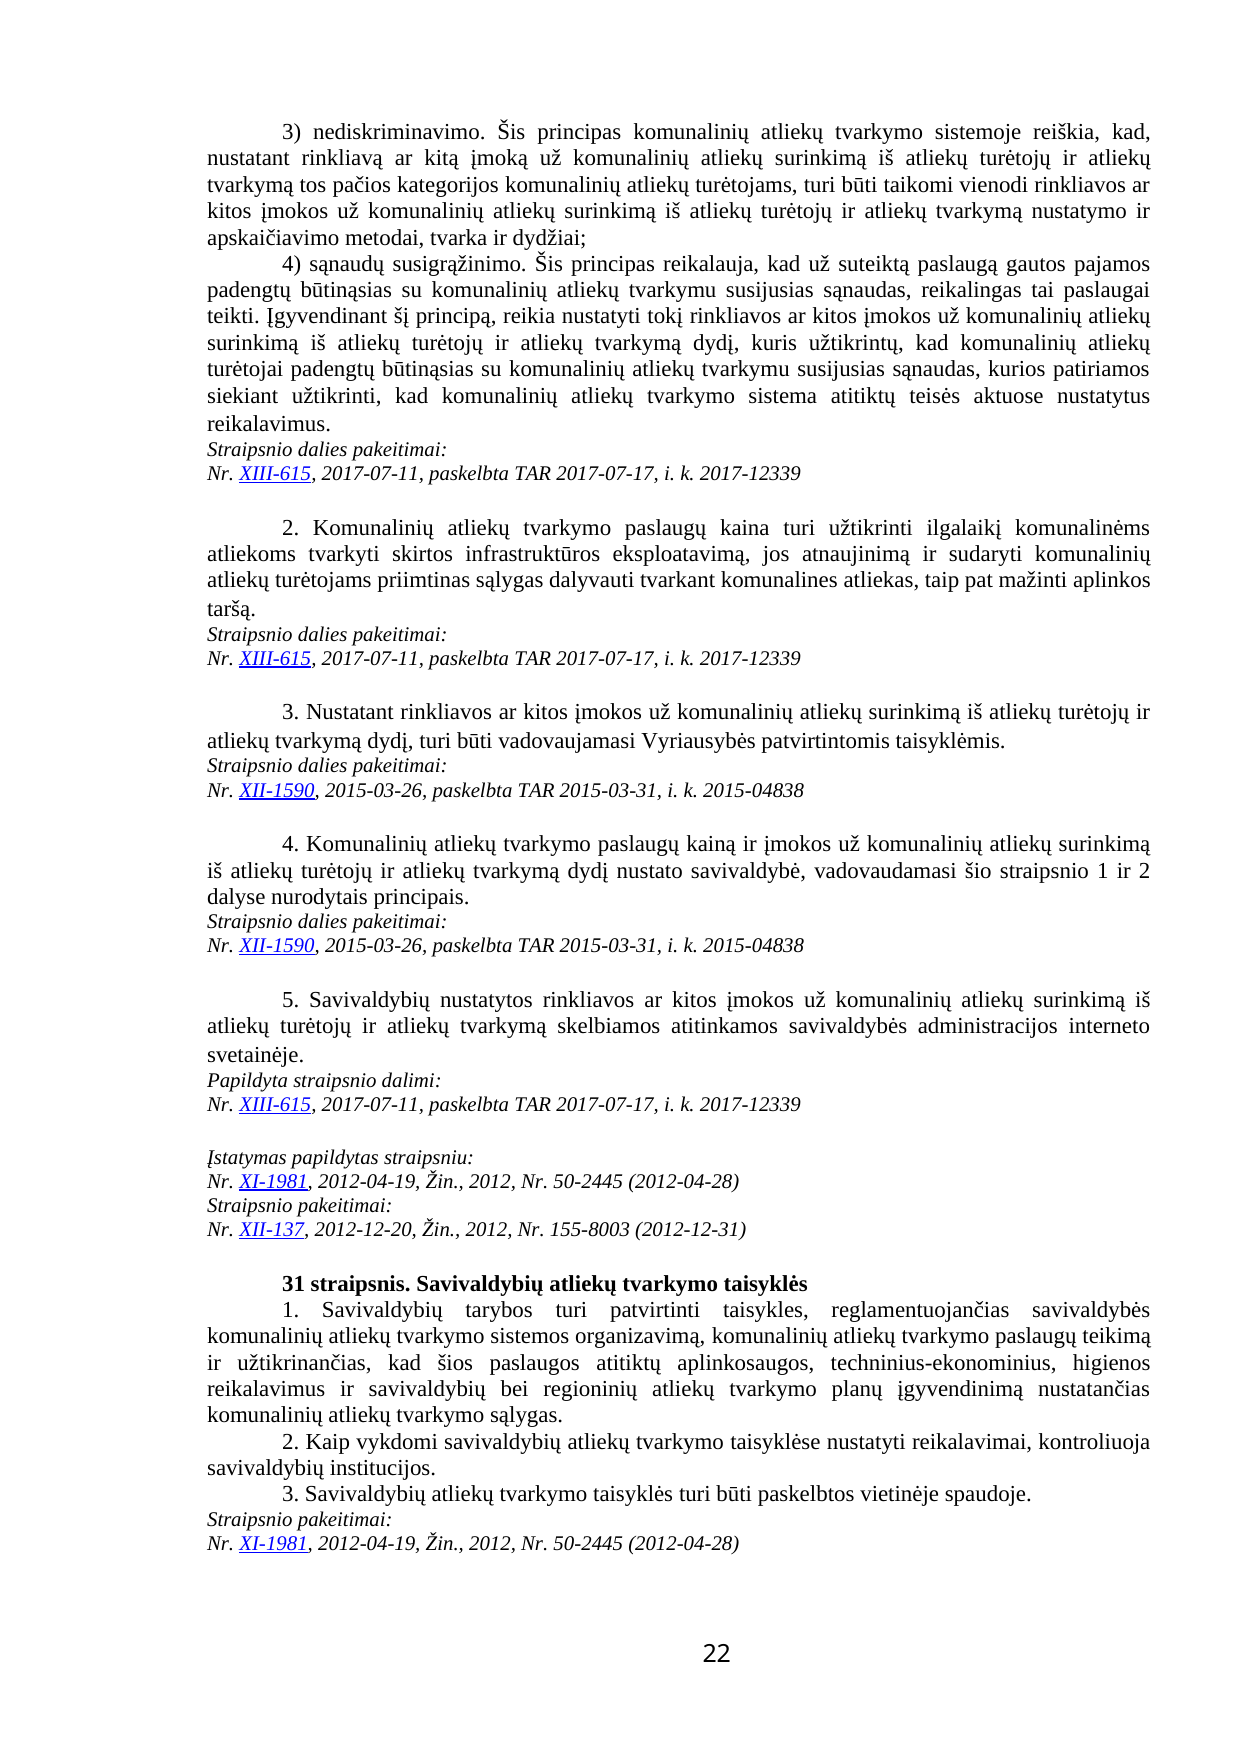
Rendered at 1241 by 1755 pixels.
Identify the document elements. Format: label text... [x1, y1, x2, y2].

text 3. Savivaldybių atliekų tvarkymo taisyklės turi būti paskelbtos vietinėje spaudoje. [207, 1480, 1152, 1507]
text Straipsnio dalies pakeitimai: [207, 621, 1152, 646]
text 4. Komunalinių atliekų tvarkymo paslaugų kainą ir įmokos už komunalinių atliekų surinkimą iš atliekų turėtojų ir atliekų tvarkymą dydį nustato savivaldybė, vadovaudamasi šio straipsnio 1 ir 2 dalyse nurodytais principais. [207, 830, 1152, 909]
text 3) nediskriminavimo. Šis principas komunalinių atliekų tvarkymo sistemoje reiškia, kad, nustatant rinkliavą ar kitą įmoką už komunalinių atliekų surinkimą iš atliekų turėtojų ir atliekų tvarkymą tos pačios kategorijos komunalinių atliekų turėtojams, turi būti taikomi vienodi rinkliavos ar kitos įmokos už komunalinių atliekų surinkimą iš atliekų turėtojų ir atliekų tvarkymą nustatymo ir apskaičiavimo metodai, tvarka ir dydžiai; [207, 118, 1152, 250]
text Nr. XI-1981, 2012-04-19, Žin., 2012, Nr. 50-2445 (2012-04-28) [207, 1531, 1152, 1555]
text 5. Savivaldybių nustatytos rinkliavos ar kitos įmokos už komunalinių atliekų surinkimą iš atliekų turėtojų ir atliekų tvarkymą skelbiamos atitinkamos savivaldybės administracijos interneto svetainėje. [207, 986, 1152, 1068]
text 31 straipsnis. Savivaldybių atliekų tvarkymo taisyklės [207, 1269, 1152, 1296]
text 4) sąnaudų susigrąžinimo. Šis principas reikalauja, kad už suteiktą paslaugą gautos pajamos padengtų būtinąsias su komunalinių atliekų tvarkymu susijusias sąnaudas, reikalingas tai paslaugai teikti. Įgyvendinant šį principą, reikia nustatyti tokį rinkliavos ar kitos įmokos už komunalinių atliekų surinkimą iš atliekų turėtojų ir atliekų tvarkymą dydį, kuris užtikrintų, kad komunalinių atliekų turėtojai padengtų būtinąsias su komunalinių atliekų tvarkymu susijusias sąnaudas, kurios patiriamos siekiant užtikrinti, kad komunalinių atliekų tvarkymo sistema atitiktų teisės aktuose nustatytus reikalavimus. [207, 250, 1152, 437]
text Straipsnio pakeitimai: [207, 1193, 1152, 1217]
text Straipsnio dalies pakeitimai: [207, 437, 1152, 461]
text 2. Komunalinių atliekų tvarkymo paslaugų kaina turi užtikrinti ilgalaikį komunalinėms atliekoms tvarkyti skirtos infrastruktūros eksploatavimą, jos atnaujinimą ir sudaryti komunalinių atliekų turėtojams priimtinas sąlygas dalyvauti tvarkant komunalines atliekas, taip pat mažinti aplinkos taršą. [207, 514, 1152, 621]
text Papildyta straipsnio dalimi: [207, 1068, 1152, 1092]
text 1. Savivaldybių tarybos turi patvirtinti taisykles, reglamentuojančias savivaldybės komunalinių atliekų tvarkymo sistemos organizavimą, komunalinių atliekų tvarkymo paslaugų teikimą ir užtikrinančias, kad šios paslaugos atitiktų aplinkosaugos, techninius-ekonominius, higienos reikalavimus ir savivaldybių bei regioninių atliekų tvarkymo planų įgyvendinimą nustatančias komunalinių atliekų tvarkymo sąlygas. [207, 1296, 1152, 1428]
text Nr. XIII-615, 2017-07-11, paskelbta TAR 2017-07-17, i. k. 2017-12339 [207, 1092, 1152, 1116]
text Įstatymas papildytas straipsniu: [207, 1144, 1152, 1169]
text Nr. XII-137, 2012-12-20, Žin., 2012, Nr. 155-8003 (2012-12-31) [207, 1217, 1152, 1241]
text Nr. XIII-615, 2017-07-11, paskelbta TAR 2017-07-17, i. k. 2017-12339 [207, 461, 1152, 485]
text Straipsnio dalies pakeitimai: [207, 909, 1152, 933]
text 2. Kaip vykdomi savivaldybių atliekų tvarkymo taisyklėse nustatyti reikalavimai, kontroliuoja savivaldybių institucijos. [207, 1428, 1152, 1480]
text 3. Nustatant rinkliavos ar kitos įmokos už komunalinių atliekų surinkimą iš atliekų turėtojų ir atliekų tvarkymą dydį, turi būti vadovaujamasi Vyriausybės patvirtintomis taisyklėmis. [207, 698, 1152, 753]
text Nr. XIII-615, 2017-07-11, paskelbta TAR 2017-07-17, i. k. 2017-12339 [207, 646, 1152, 669]
text Nr. XII-1590, 2015-03-26, paskelbta TAR 2015-03-31, i. k. 2015-04838 [207, 777, 1152, 802]
text Nr. XI-1981, 2012-04-19, Žin., 2012, Nr. 50-2445 (2012-04-28) [207, 1169, 1152, 1193]
text Straipsnio pakeitimai: [207, 1507, 1152, 1531]
text Straipsnio dalies pakeitimai: [207, 753, 1152, 777]
text Nr. XII-1590, 2015-03-26, paskelbta TAR 2015-03-31, i. k. 2015-04838 [207, 933, 1152, 957]
